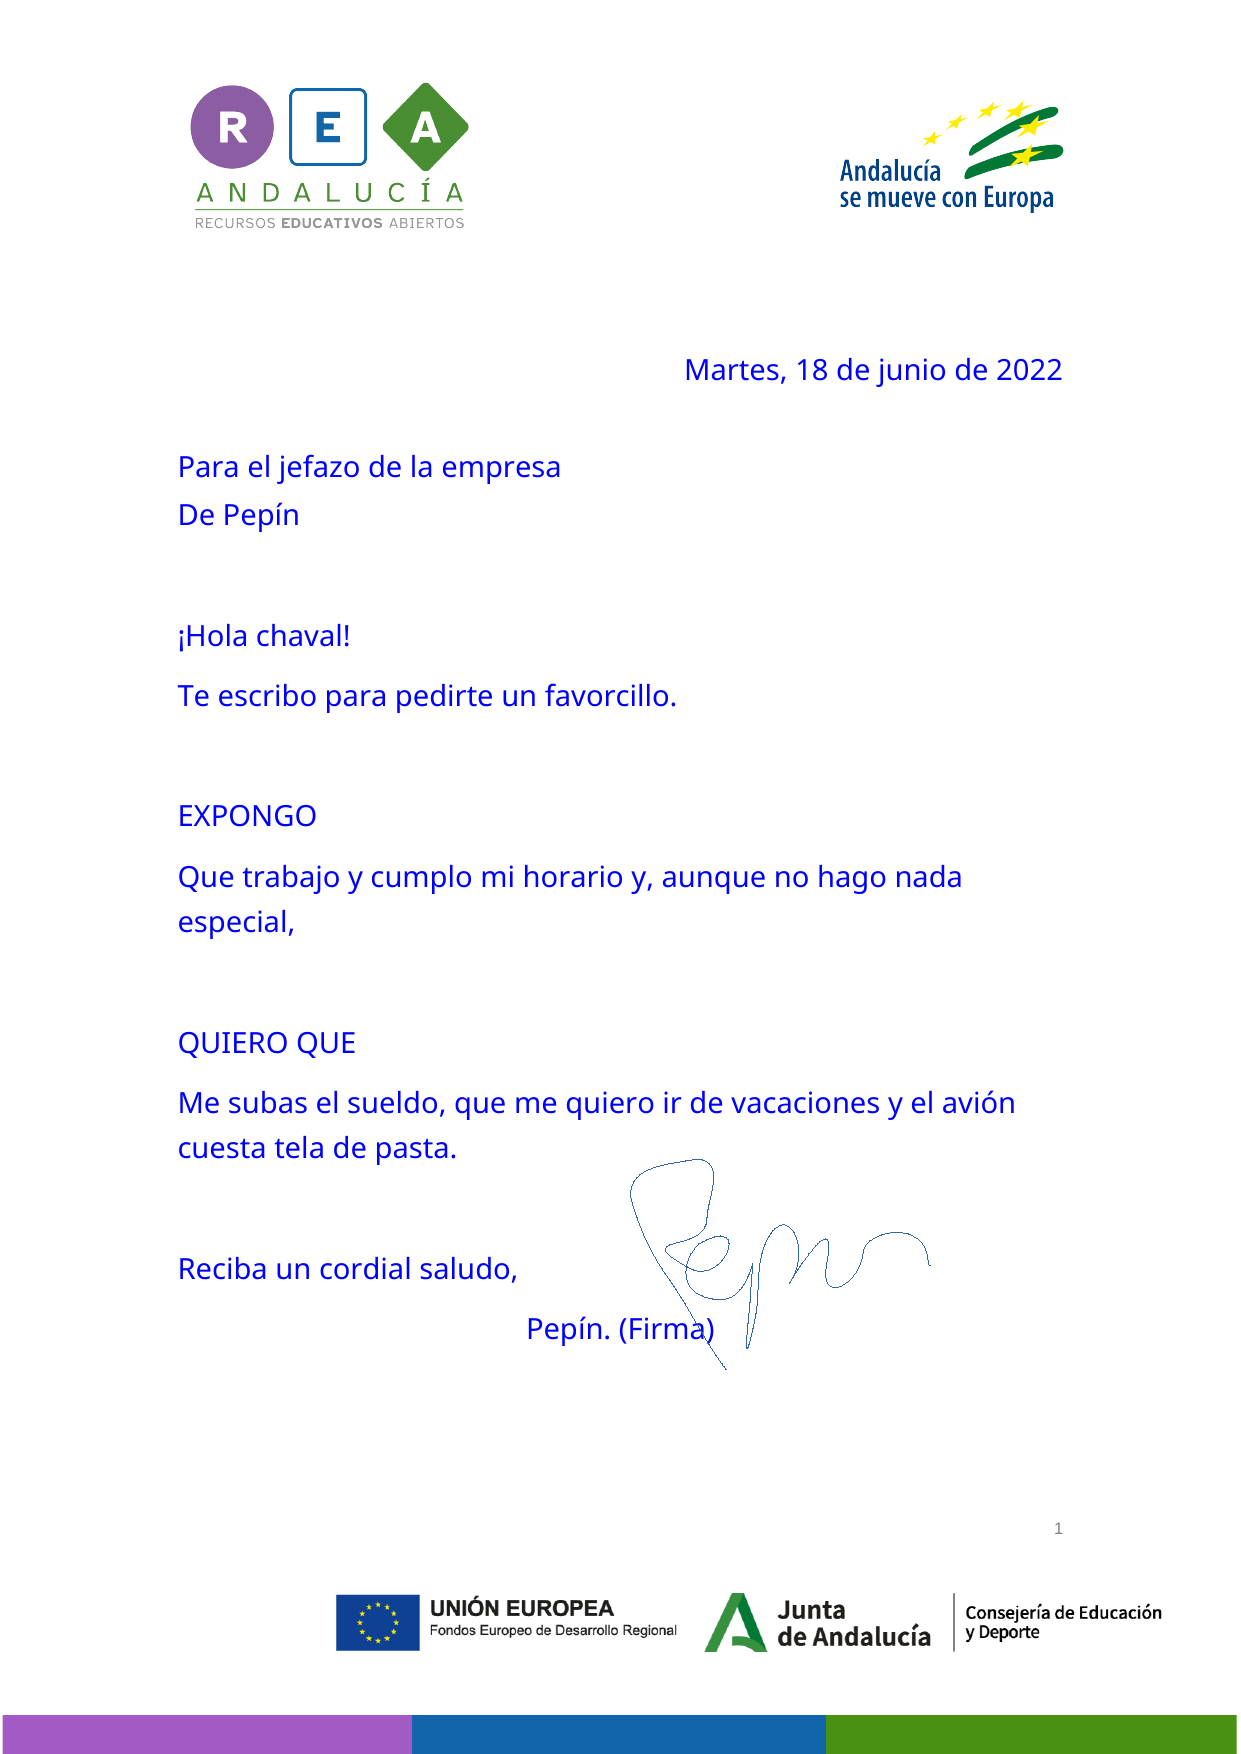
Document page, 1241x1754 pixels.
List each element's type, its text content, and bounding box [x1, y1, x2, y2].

text Me subas el sueldo, que me quiero ir de vacaciones y el avión cuesta tela de pasta. [177, 1082, 1063, 1167]
picture [177, 2, 483, 308]
picture [2, 1507, 1237, 1754]
text ¡Hola chaval! [177, 615, 1063, 655]
text Pepín. (Firma) [177, 1308, 1063, 1348]
text Para el jefazo de la empresa [177, 446, 1063, 486]
text QUIERO QUE [177, 1022, 1063, 1062]
text De Pepín [177, 494, 1063, 534]
text Reciba un cordial saludo, [177, 1248, 1063, 1288]
text Martes, 18 de junio de 2022 [177, 349, 1063, 389]
text Te escribo para pedirte un favorcillo. [177, 675, 1063, 715]
text EXPONGO [177, 796, 1063, 835]
text Que trabajo y cumplo mi horario y, aunque no hago nada especial, [177, 856, 1063, 941]
picture [840, 100, 1066, 213]
